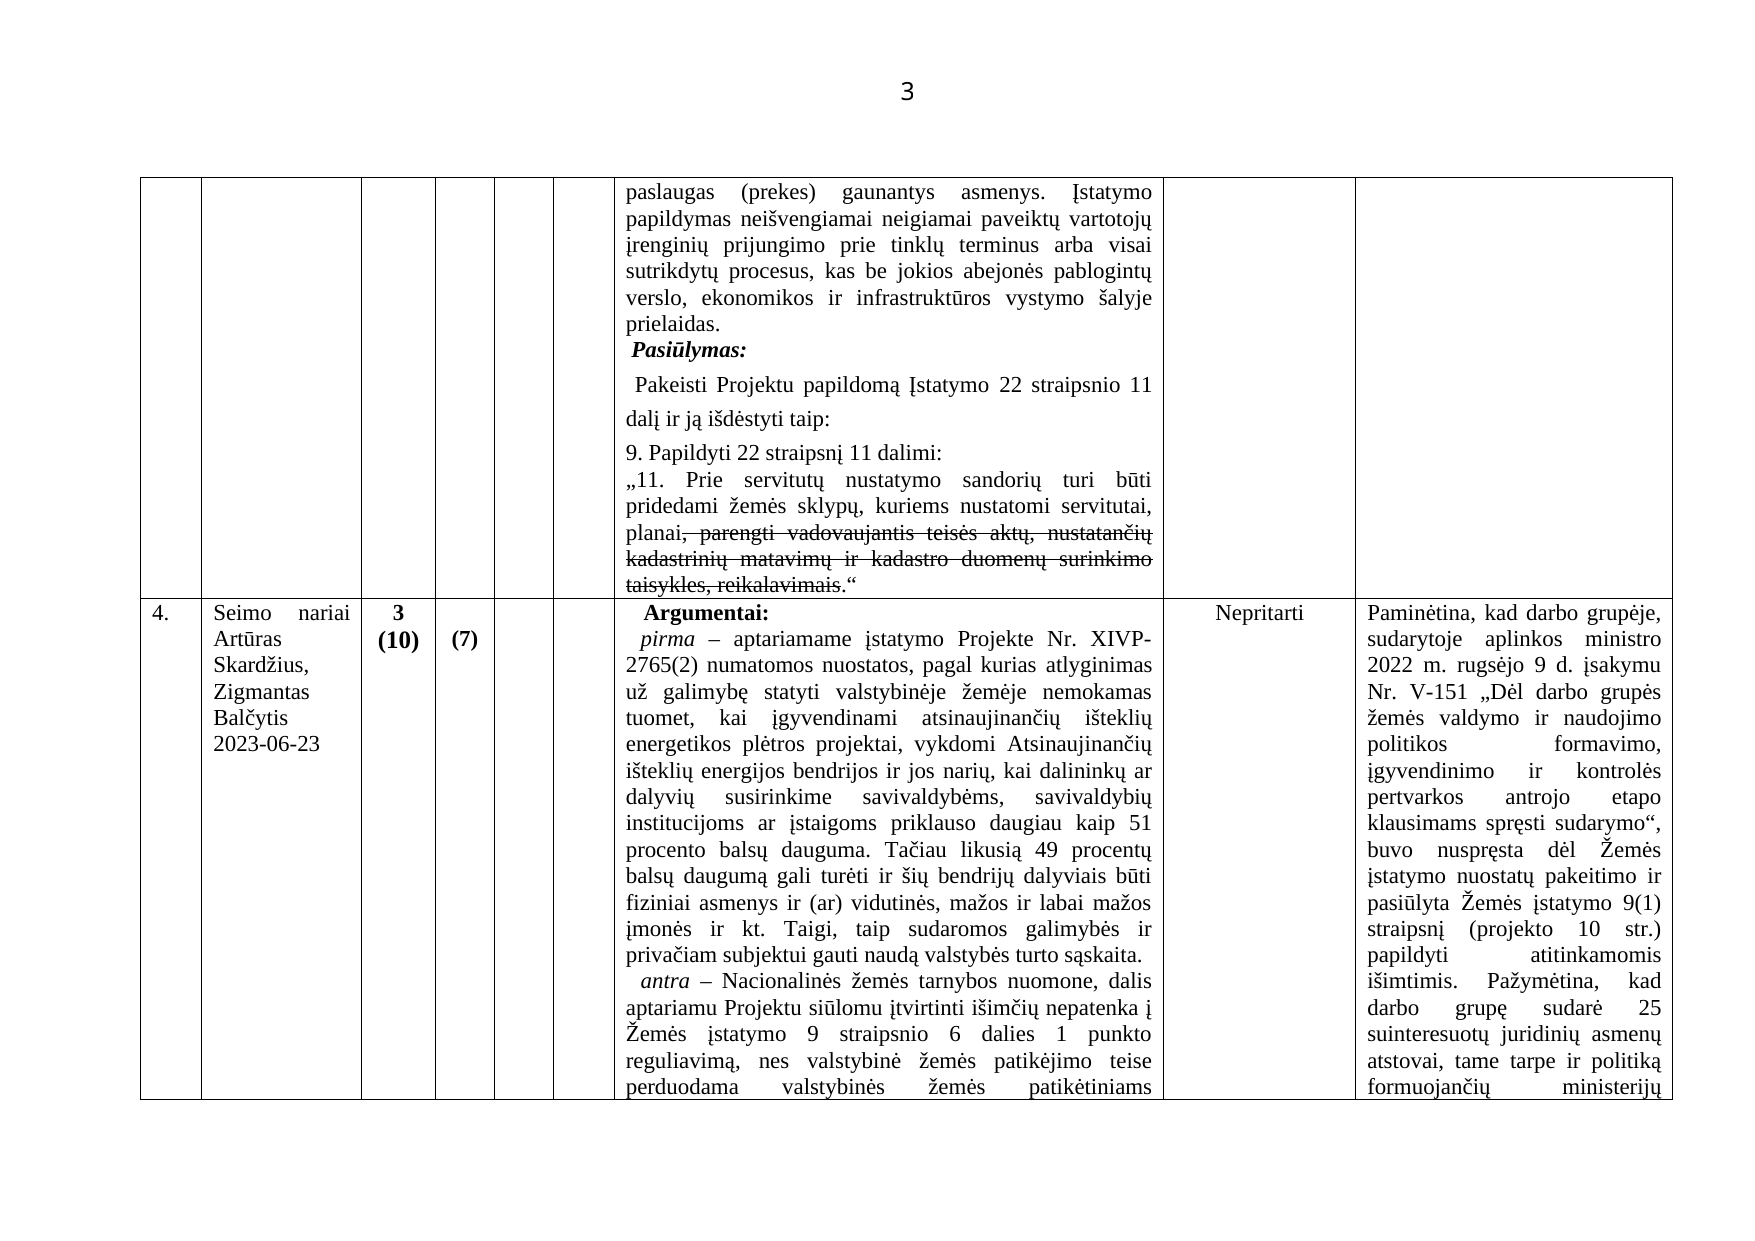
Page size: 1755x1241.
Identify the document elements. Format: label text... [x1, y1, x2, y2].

table_cell [141, 178, 201, 598]
table_cell (7) [436, 599, 494, 1099]
table_cell [436, 178, 494, 598]
table_cell Seimo nariai Artūras Skardžius, Zigmantas Balčytis 2023-06-23 [202, 599, 361, 1099]
table_cell [202, 178, 361, 598]
table_cell [554, 599, 614, 1099]
table_cell 3 (10) [362, 599, 435, 1099]
table_cell [495, 178, 553, 598]
table_cell [495, 599, 553, 1099]
table_cell Paminėtina, kad darbo grupėje, sudarytoje aplinkos ministro 2022 m. rugsėjo 9 d. įsakymu Nr. V-151 „Dėl darbo grupės žemės valdymo ir naudojimo politikos formavimo, įgyvendinimo ir kontrolės pertvarkos antrojo etapo klausimams spręsti sudarymo“, buvo nuspręsta dėl Žemės įstatymo nuostatų pakeitimo ir pasiūlyta Žemės įstatymo 9(1) straipsnį (projekto 10 str.) papildyti atitinkamomis išimtimis. Pažymėtina, kad darbo grupę sudarė 25 suinteresuotų juridinių asmenų atstovai, tame tarpe ir politiką formuojančių ministerijų [1356, 599, 1672, 1099]
table_cell [362, 178, 435, 598]
table_cell Nepritarti [1164, 599, 1355, 1099]
table_cell 4. [141, 599, 201, 1099]
table_cell paslaugas (prekes) gaunantys asmenys. Įstatymo papildymas neišvengiamai neigiamai paveiktų vartotojų įrenginių prijungimo prie tinklų terminus arba visai sutrikdytų procesus, kas be jokios abejonės pablogintų verslo, ekonomikos ir infrastruktūros vystymo šalyje prielaidas. Pasiūlymas: Pakeisti Projektu papildomą Įstatymo 22 straipsnio 11 dalį ir ją išdėstyti taip: 9. Papildyti 22 straipsnį 11 dalimi: „11. Prie servitutų nustatymo sandorių turi būti pridedami žemės sklypų, kuriems nustatomi servitutai, planai, parengti vadovaujantis teisės aktų, nustatančių kadastrinių matavimų ir kadastro duomenų surinkimo taisykles, reikalavimais.“ [615, 178, 1163, 598]
table_cell Argumentai: pirma – aptariamame įstatymo Projekte Nr. XIVP-2765(2) numatomos nuostatos, pagal kurias atlyginimas už galimybę statyti valstybinėje žemėje nemokamas tuomet, kai įgyvendinami atsinaujinančių išteklių energetikos plėtros projektai, vykdomi Atsinaujinančių išteklių energijos bendrijos ir jos narių, kai dalininkų ar dalyvių susirinkime savivaldybėms, savivaldybių institucijoms ar įstaigoms priklauso daugiau kaip 51 procento balsų dauguma. Tačiau likusią 49 procentų balsų daugumą gali turėti ir šių bendrijų dalyviais būti fiziniai asmenys ir (ar) vidutinės, mažos ir labai mažos įmonės ir kt. Taigi, taip sudaromos galimybės ir privačiam subjektui gauti naudą valstybės turto sąskaita. antra – Nacionalinės žemės tarnybos nuomone, dalis aptariamu Projektu siūlomu įtvirtinti išimčių nepatenka į Žemės įstatymo 9 straipsnio 6 dalies 1 punkto reguliavimą, nes valstybinė žemės patikėjimo teise perduodama valstybinės žemės patikėtiniams [615, 599, 1163, 1099]
table_cell [1356, 178, 1672, 598]
table_cell [554, 178, 614, 598]
table_cell [1164, 178, 1355, 598]
